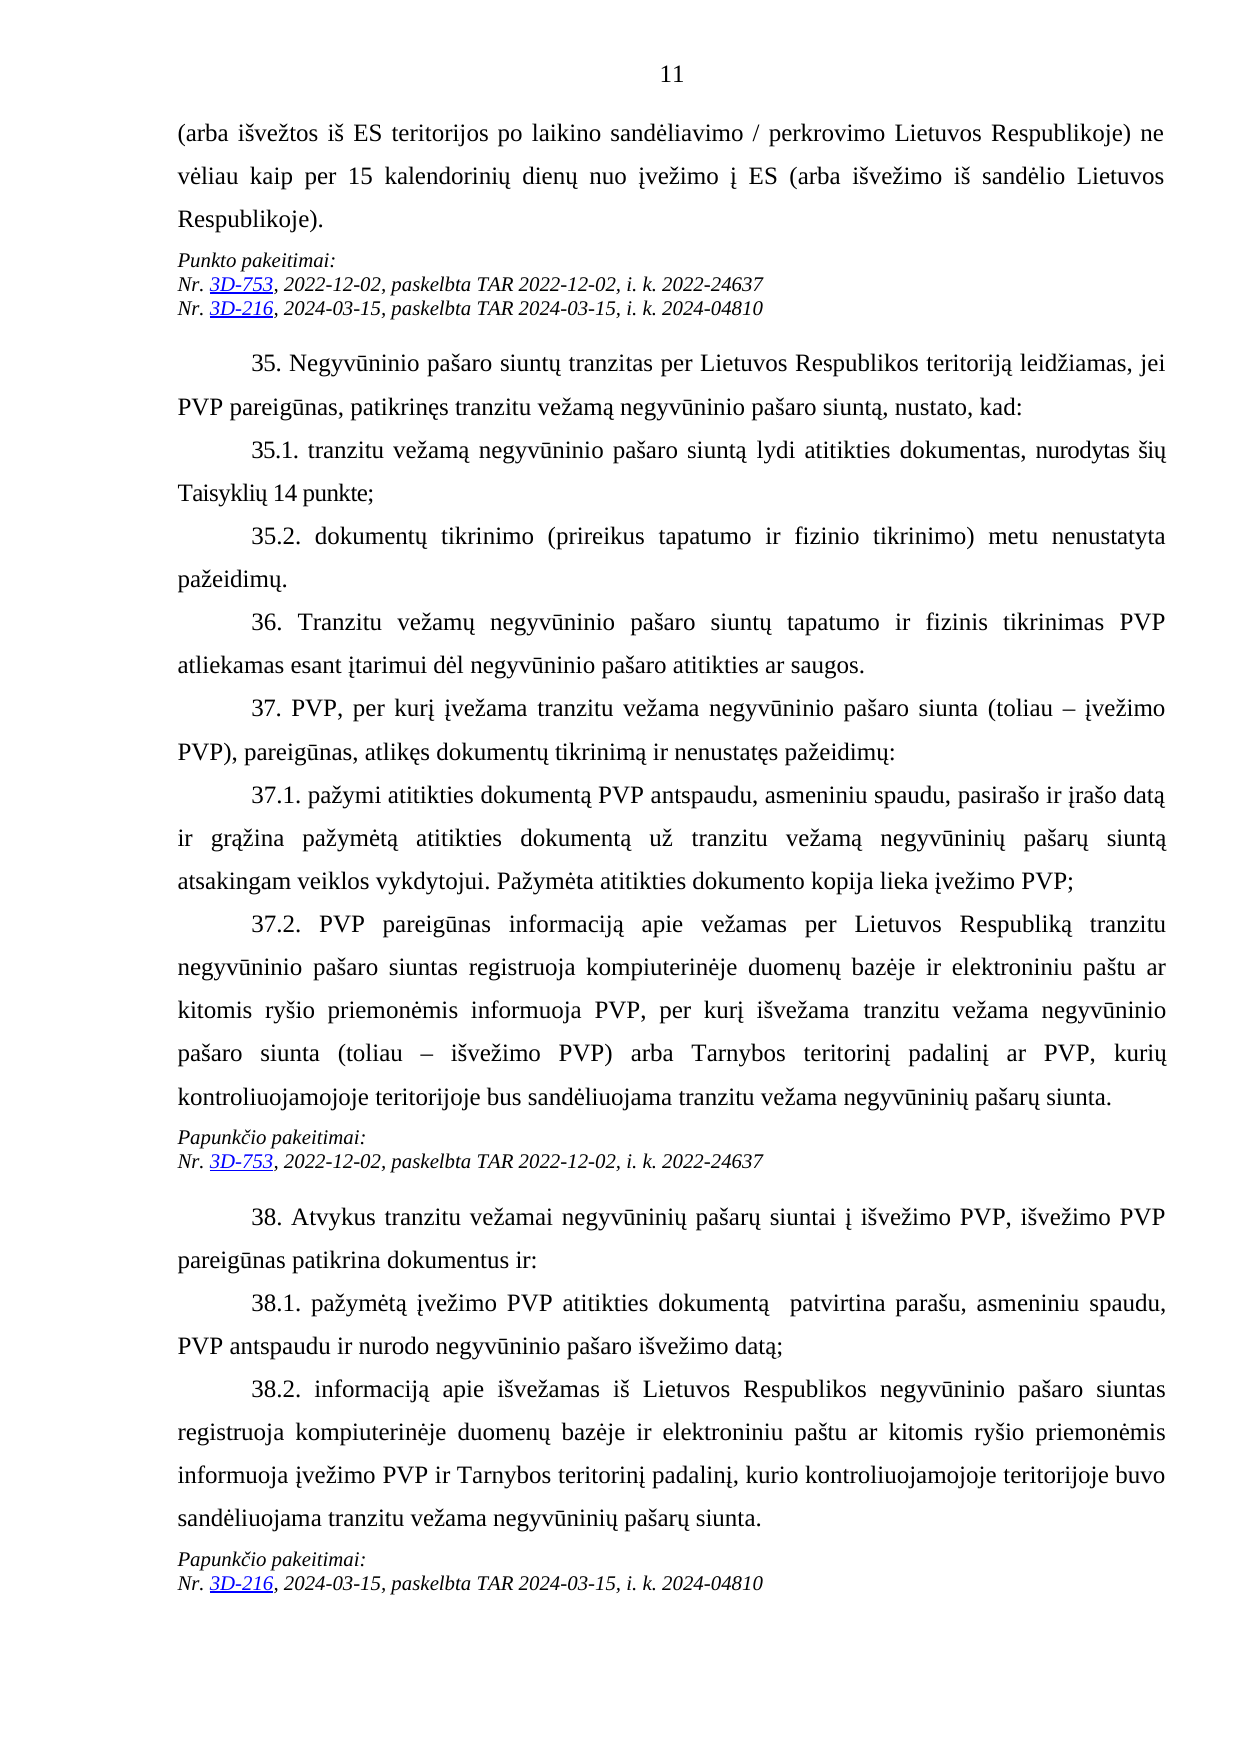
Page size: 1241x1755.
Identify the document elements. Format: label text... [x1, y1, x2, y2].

text Nr. 3D-216, 2024-03-15, paskelbta TAR 2024-03-15, i. k. 2024-04810 [177, 1571, 1167, 1595]
text (arba išvežtos iš ES teritorijos po laikino sandėliavimo / perkrovimo Lietuvos Respublikoje) ne vėliau kaip per 15 kalendorinių dienų nuo įvežimo į ES (arba išvežimo iš sandėlio Lietuvos Respublikoje). [177, 118, 1165, 233]
text Nr. 3D-753, 2022-12-02, paskelbta TAR 2022-12-02, i. k. 2022-24637 [177, 272, 1167, 296]
text Nr. 3D-216, 2024-03-15, paskelbta TAR 2024-03-15, i. k. 2024-04810 [177, 296, 1167, 320]
text 38. Atvykus tranzitu vežamai negyvūninių pašarų siuntai į išvežimo PVP, išvežimo PVP pareigūnas patikrina dokumentus ir: [177, 1202, 1167, 1273]
text 35.2. dokumentų tikrinimo (prireikus tapatumo ir fizinio tikrinimo) metu nenustatyta pažeidimų. [177, 521, 1167, 593]
text 37. PVP, per kurį įvežama tranzitu vežama negyvūninio pašaro siunta (toliau – įvežimo PVP), pareigūnas, atlikęs dokumentų tikrinimą ir nenustatęs pažeidimų: [177, 693, 1167, 765]
text 37.1. pažymi atitikties dokumentą PVP antspaudu, asmeniniu spaudu, pasirašo ir įrašo datą ir grąžina pažymėtą atitikties dokumentą už tranzitu vežamą negyvūninių pašarų siuntą atsakingam veiklos vykdytojui. Pažymėta atitikties dokumento kopija lieka įvežimo PVP; [177, 780, 1167, 895]
text 35. Negyvūninio pašaro siuntų tranzitas per Lietuvos Respublikos teritoriją leidžiamas, jei PVP pareigūnas, patikrinęs tranzitu vežamą negyvūninio pašaro siuntą, nustato, kad: [177, 348, 1167, 420]
text Papunkčio pakeitimai: [177, 1547, 1167, 1571]
text 37.2. PVP pareigūnas informaciją apie vežamas per Lietuvos Respubliką tranzitu negyvūninio pašaro siuntas registruoja kompiuterinėje duomenų bazėje ir elektroniniu paštu ar kitomis ryšio priemonėmis informuoja PVP, per kurį išvežama tranzitu vežama negyvūninio pašaro siunta (toliau – išvežimo PVP) arba Tarnybos teritorinį padalinį ar PVP, kurių kontroliuojamojoje teritorijoje bus sandėliuojama tranzitu vežama negyvūninių pašarų siunta. [177, 909, 1167, 1110]
text 35.1. tranzitu vežamą negyvūninio pašaro siuntą lydi atitikties dokumentas, nurodytas šių Taisyklių 14 punkte; [177, 435, 1167, 507]
text 36. Tranzitu vežamų negyvūninio pašaro siuntų tapatumo ir fizinis tikrinimas PVP atliekamas esant įtarimui dėl negyvūninio pašaro atitikties ar saugos. [177, 607, 1167, 679]
text 38.2. informaciją apie išvežamas iš Lietuvos Respublikos negyvūninio pašaro siuntas registruoja kompiuterinėje duomenų bazėje ir elektroniniu paštu ar kitomis ryšio priemonėmis informuoja įvežimo PVP ir Tarnybos teritorinį padalinį, kurio kontroliuojamojoje teritorijoje buvo sandėliuojama tranzitu vežama negyvūninių pašarų siunta. [177, 1374, 1167, 1532]
text Punkto pakeitimai: [177, 247, 1167, 272]
text Nr. 3D-753, 2022-12-02, paskelbta TAR 2022-12-02, i. k. 2022-24637 [177, 1149, 1167, 1173]
text 38.1. pažymėtą įvežimo PVP atitikties dokumentą patvirtina parašu, asmeniniu spaudu, PVP antspaudu ir nurodo negyvūninio pašaro išvežimo datą; [177, 1288, 1167, 1360]
text Papunkčio pakeitimai: [177, 1125, 1167, 1149]
